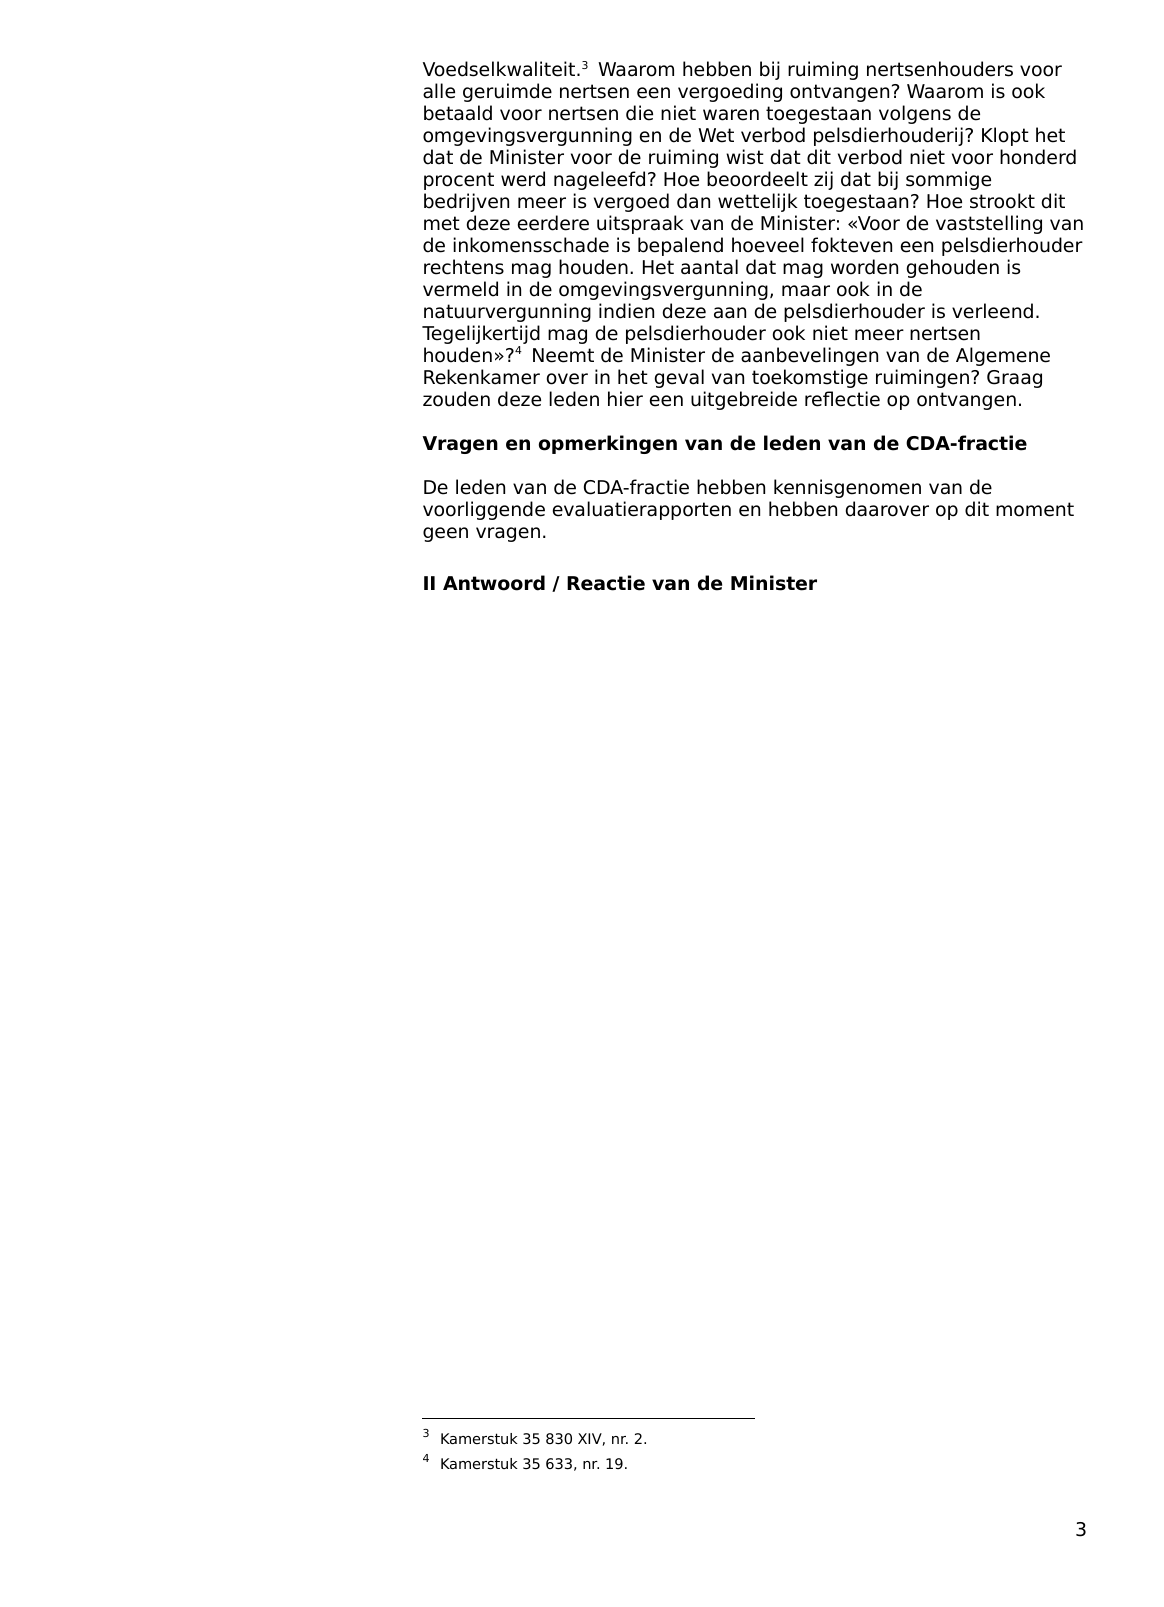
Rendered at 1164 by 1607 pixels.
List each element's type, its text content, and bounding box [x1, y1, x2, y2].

text Kamerstuk 35 830 XIV, nr. 2. [422, 1427, 1087, 1449]
text Voedselkwaliteit. Waarom hebben bij ruiming nertsenhouders voor alle geruimde nertsen een vergoeding ontvangen? Waarom is ook betaald voor nertsen die niet waren toegestaan volgens de omgevingsvergunning en de Wet verbod pelsdierhouderij? Klopt het dat de Minister voor de ruiming wist dat dit verbod niet voor honderd procent werd nageleefd? Hoe beoordeelt zij dat bij sommige bedrijven meer is vergoed dan wettelijk toegestaan? Hoe strookt dit met deze eerdere uitspraak van de Minister: «Voor de vaststelling van de inkomensschade is bepalend hoeveel fokteven een pelsdierhouder rechtens mag houden. Het aantal dat mag worden gehouden is vermeld in de omgevingsvergunning, maar ook in de natuurvergunning indien deze aan de pelsdierhouder is verleend. Tegelijkertijd mag de pelsdierhouder ook niet meer nertsen houden»? Neemt de Minister de aanbevelingen van de Algemene Rekenkamer over in het geval van toekomstige ruimingen? Graag zouden deze leden hier een uitgebreide reflectie op ontvangen. [422, 59, 1087, 411]
subtitle Vragen en opmerkingen van de leden van de CDA-fractie [422, 433, 1087, 455]
text Kamerstuk 35 633, nr. 19. [422, 1452, 1087, 1474]
text De leden van de CDA-fractie hebben kennisgenomen van de voorliggende evaluatierapporten en hebben daarover op dit moment geen vragen. [422, 477, 1087, 543]
subtitle II Antwoord / Reactie van de Minister [422, 573, 1087, 595]
